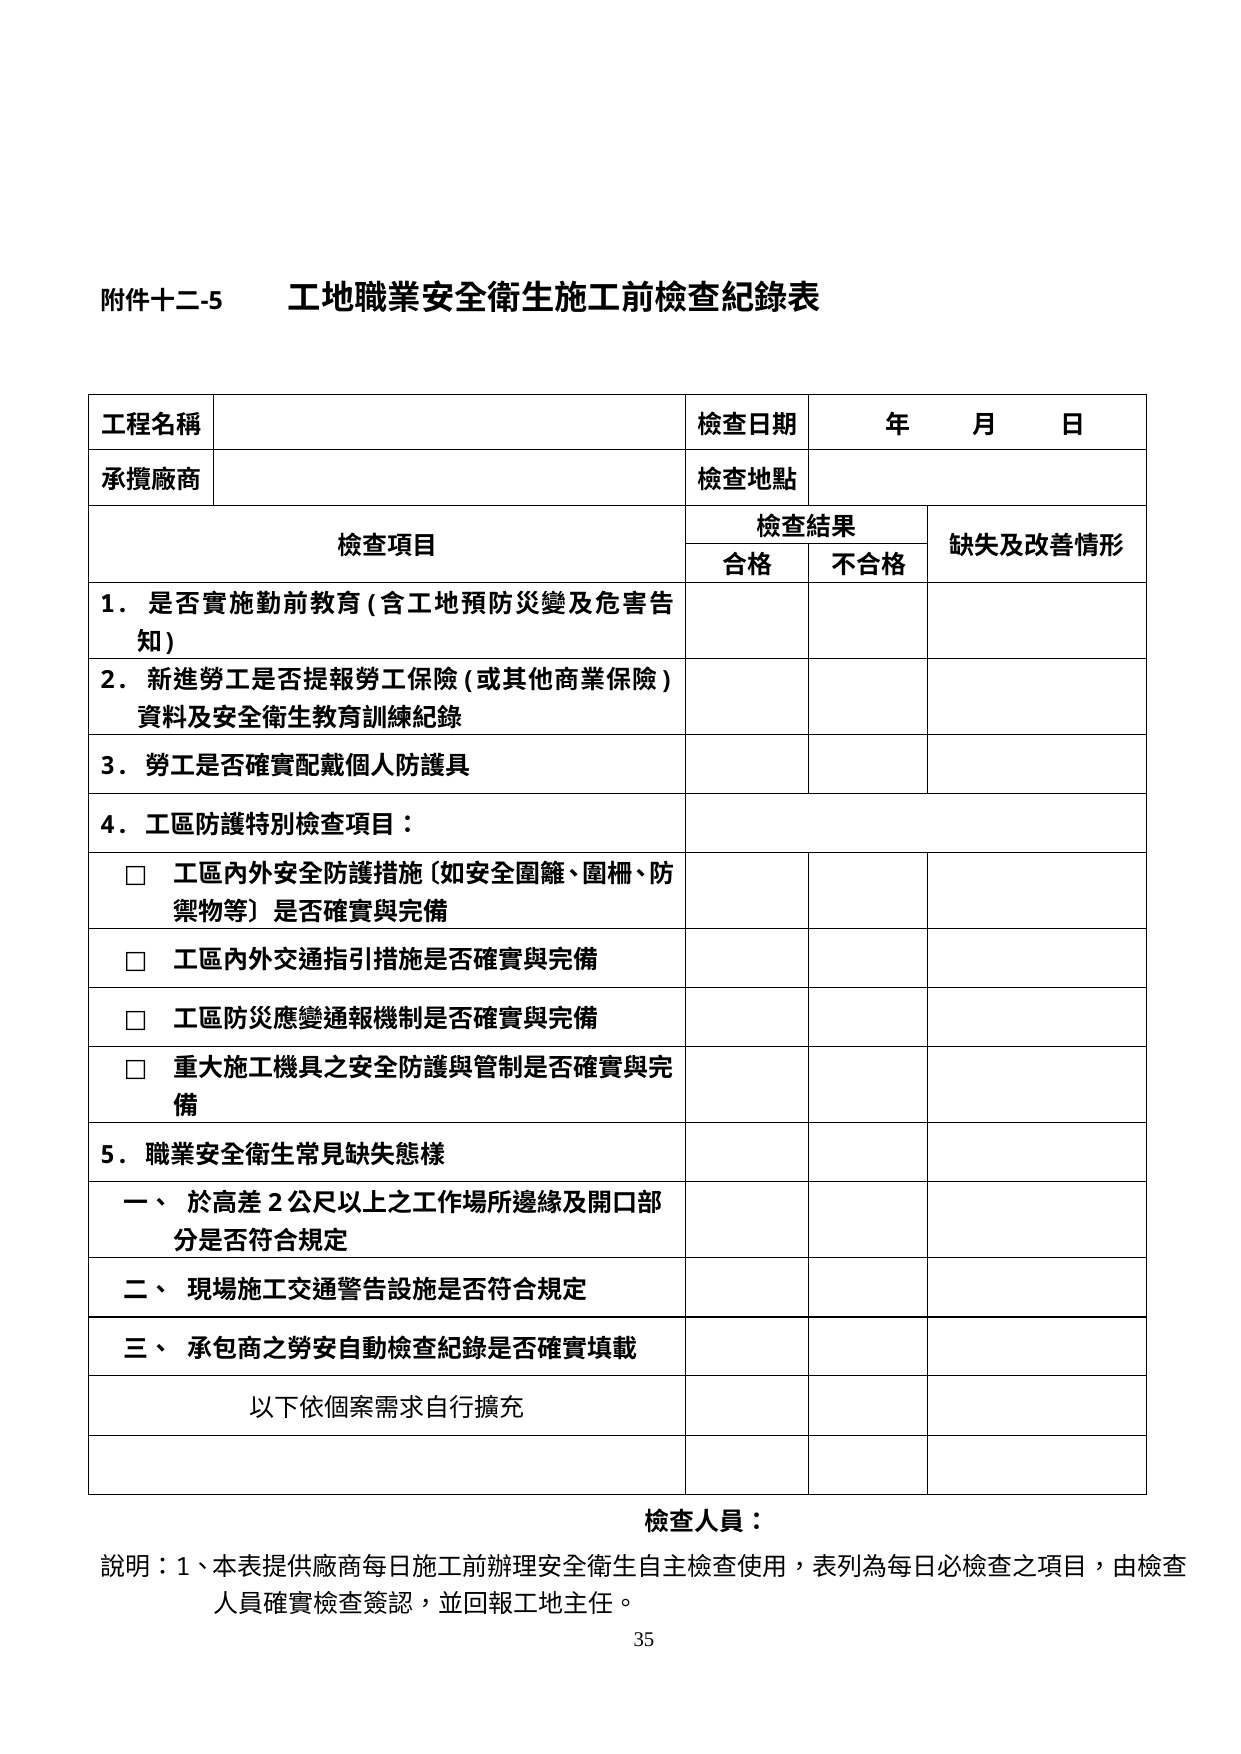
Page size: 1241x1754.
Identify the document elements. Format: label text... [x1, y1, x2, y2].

table_cell [686, 794, 1146, 852]
table_cell [928, 1436, 1146, 1493]
table_cell 工區內外交通指引措施是否確實與完備 [89, 929, 685, 987]
table_cell [686, 1047, 808, 1122]
text 附件十二-5 工地職業安全衛生施工前檢查紀錄表 [100, 258, 1187, 333]
table_cell [809, 1436, 927, 1493]
table_cell [686, 929, 808, 987]
table_cell [809, 583, 927, 658]
table_cell [686, 1436, 808, 1493]
table_cell [928, 1182, 1146, 1257]
table_cell 檢查結果 [686, 506, 927, 543]
table_cell [928, 735, 1146, 793]
table_cell [686, 735, 808, 793]
table_cell [686, 659, 808, 734]
table_cell 以下依個案需求自行擴充 [89, 1376, 685, 1434]
table_cell 2. 新進勞工是否提報勞工保險(或其他商業保險)資料及安全衛生教育訓練紀錄 [89, 659, 685, 734]
table_cell 合格 [686, 544, 808, 582]
table_cell [809, 659, 927, 734]
table_cell 於高差2公尺以上之工作場所邊緣及開口部分是否符合規定 [89, 1182, 685, 1257]
table_cell [809, 450, 1146, 505]
table_cell [809, 988, 927, 1046]
table_cell 工區內外安全防護措施〔如安全圍籬、圍柵、防禦物等〕是否確實與完備 [89, 853, 685, 928]
table_cell [928, 1047, 1146, 1122]
table_cell 不合格 [809, 544, 927, 582]
table_cell 檢查地點 [686, 450, 808, 505]
table_cell [809, 1258, 927, 1316]
table_cell 1. 是否實施勤前教育(含工地預防災變及危害告知) [89, 583, 685, 658]
table_cell 缺失及改善情形 [928, 506, 1146, 582]
table_cell [928, 988, 1146, 1046]
table_cell [928, 1376, 1146, 1434]
table_cell [686, 988, 808, 1046]
table_cell [809, 853, 927, 928]
table_cell [809, 929, 927, 987]
table_cell 檢查項目 [89, 506, 685, 582]
table_cell [686, 1182, 808, 1257]
table_cell [809, 1376, 927, 1434]
table_cell [686, 583, 808, 658]
table_cell 現場施工交通警告設施是否符合規定 [89, 1258, 685, 1316]
table_cell [928, 583, 1146, 658]
table_cell [686, 1123, 808, 1181]
table_cell [928, 1123, 1146, 1181]
table_header [214, 395, 685, 449]
table_cell [686, 1258, 808, 1316]
table_cell 3. 勞工是否確實配戴個人防護具 [89, 735, 685, 793]
table_header [82, 1495, 633, 1545]
table_cell 工區防災應變通報機制是否確實與完備 [89, 988, 685, 1046]
table_cell 承包商之勞安自動檢查紀錄是否確實填載 [89, 1318, 685, 1375]
table_cell [686, 1318, 808, 1375]
table_cell 5. 職業安全衛生常見缺失態樣 [89, 1123, 685, 1181]
table_cell [928, 659, 1146, 734]
table_cell [809, 1182, 927, 1257]
table_cell [89, 1436, 685, 1493]
text 說明：1、本表提供廠商每日施工前辦理安全衛生自主檢查使用，表列為每日必檢查之項目，由檢查人員確實檢查簽認，並回報工地主任。 [100, 1545, 1187, 1620]
table_cell [928, 1318, 1146, 1375]
table_cell 承攬廠商 [89, 450, 213, 505]
table_cell [686, 1376, 808, 1434]
table_cell [928, 853, 1146, 928]
table_cell [809, 1318, 927, 1375]
table_cell [809, 1123, 927, 1181]
table_header 年 月 日 [809, 395, 1146, 449]
table_cell [686, 853, 808, 928]
table_cell [809, 1047, 927, 1122]
table_cell 重大施工機具之安全防護與管制是否確實與完備 [89, 1047, 685, 1122]
table_cell [809, 735, 927, 793]
table_header 檢查人員： [633, 1495, 1056, 1545]
table_cell [214, 450, 685, 505]
table_cell [928, 1258, 1146, 1316]
table_cell [928, 929, 1146, 987]
table_header 工程名稱 [89, 395, 213, 449]
table_header 檢查日期 [686, 395, 808, 449]
table_cell 4. 工區防護特別檢查項目： [89, 794, 685, 852]
